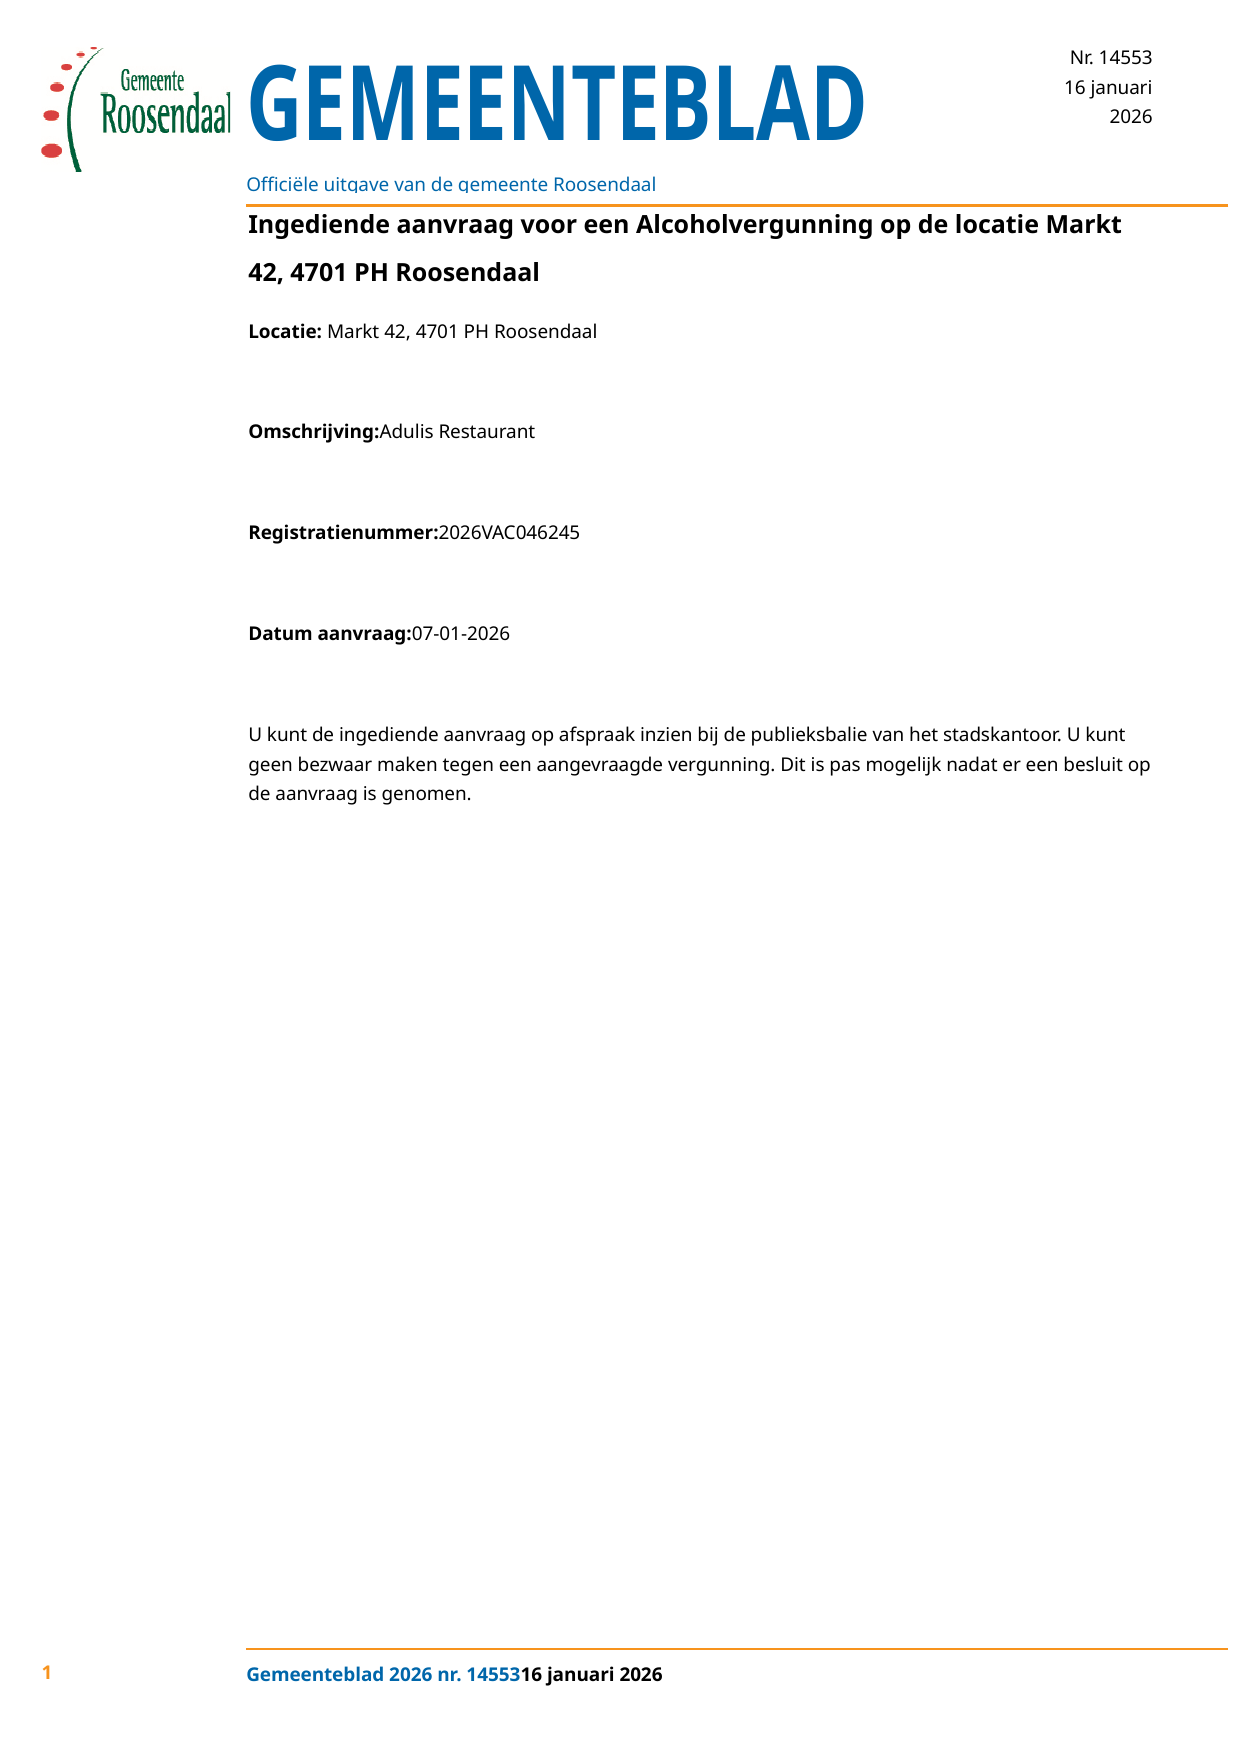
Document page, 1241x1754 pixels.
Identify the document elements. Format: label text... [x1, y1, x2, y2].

picture [41, 47, 231, 172]
text Locatie: Markt 42, 4701 PH Roosendaal [248, 318, 1152, 344]
text Datum aanvraag:07-01-2026 [248, 620, 1152, 646]
text Ingediende aanvraag voor een Alcoholvergunning op de locatie Markt 42, 4701 PH Roosendaal [248, 207, 1152, 288]
text Omschrijving:Adulis Restaurant [248, 419, 1152, 444]
text Registratienummer:2026VAC046245 [248, 519, 1152, 545]
text U kunt de ingediende aanvraag op afspraak inzien bij de publieksbalie van het stadskantoor. U kunt geen bezwaar maken tegen een aangevraagde vergunning. Dit is pas mogelijk nadat er een besluit op de aanvraag is genomen. [248, 721, 1152, 806]
